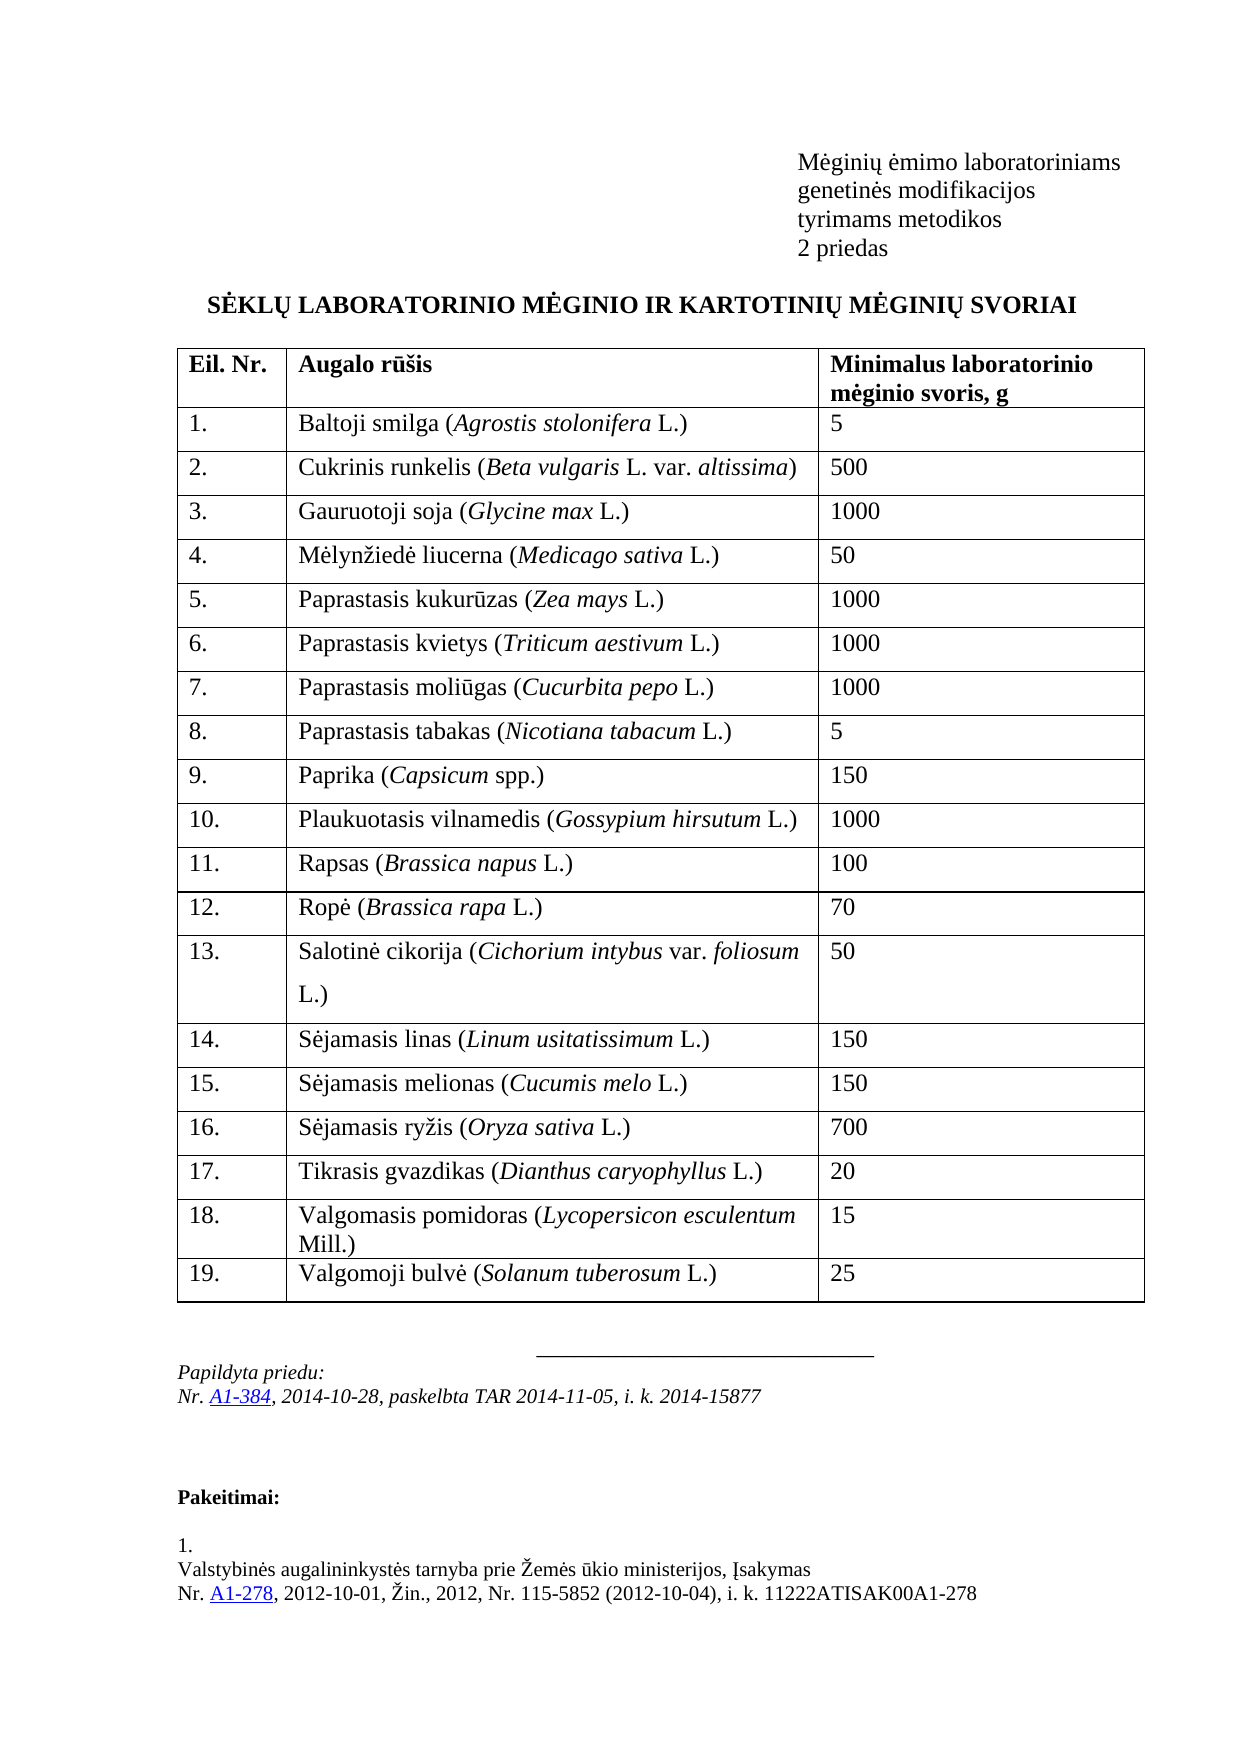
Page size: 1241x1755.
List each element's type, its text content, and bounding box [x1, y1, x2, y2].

text Mėginių ėmimo laboratoriniams genetinės modifikacijos tyrimams metodikos [797, 147, 1122, 233]
table_cell 17. [178, 1156, 286, 1199]
table_cell Paprastasis kvietys (Triticum aestivum L.) [287, 628, 818, 671]
table_cell 13. [178, 936, 286, 1023]
table_cell Valgomoji bulvė (Solanum tuberosum L.) [287, 1259, 818, 1301]
table_header Eil. Nr. [178, 349, 286, 407]
table_cell Mėlynžiedė liucerna (Medicago sativa L.) [287, 540, 818, 583]
table_cell 5 [819, 716, 1144, 759]
table_cell 8. [178, 716, 286, 759]
table_cell 19. [178, 1259, 286, 1301]
text 1. [177, 1533, 1122, 1557]
table_cell Rapsas (Brassica napus L.) [287, 848, 818, 891]
table_header Augalo rūšis [287, 349, 818, 407]
text Nr. A1-278, 2012-10-01, Žin., 2012, Nr. 115-5852 (2012-10-04), i. k. 11222ATISAK00A1-278 [177, 1581, 1122, 1605]
text Papildyta priedu: [177, 1360, 1122, 1384]
table_cell 15 [819, 1200, 1144, 1257]
table_cell 7. [178, 672, 286, 715]
table_header Minimalus laboratorinio mėginio svoris, g [819, 349, 1144, 407]
table_cell 150 [819, 1024, 1144, 1067]
table_cell 70 [819, 893, 1144, 935]
table_cell 16. [178, 1112, 286, 1155]
table_cell 2. [178, 452, 286, 495]
table_cell 3. [178, 496, 286, 539]
text 2 priedas [797, 233, 1122, 262]
table_cell 1000 [819, 584, 1144, 627]
table_cell 18. [178, 1200, 286, 1257]
table_cell Baltoji smilga (Agrostis stolonifera L.) [287, 408, 818, 451]
table_cell 100 [819, 848, 1144, 891]
table_cell Paprastasis moliūgas (Cucurbita pepo L.) [287, 672, 818, 715]
table_cell 10. [178, 804, 286, 847]
table_cell 700 [819, 1112, 1144, 1155]
table_cell Cukrinis runkelis (Beta vulgaris L. var. altissima) [287, 452, 818, 495]
table_cell 50 [819, 936, 1144, 1023]
text Pakeitimai: [177, 1485, 1122, 1509]
table_cell 500 [819, 452, 1144, 495]
table_cell 5. [178, 584, 286, 627]
table_cell 12. [178, 893, 286, 935]
table_cell Paprastasis tabakas (Nicotiana tabacum L.) [287, 716, 818, 759]
table_cell 20 [819, 1156, 1144, 1199]
table_cell Gauruotoji soja (Glycine max L.) [287, 496, 818, 539]
table_cell Valgomasis pomidoras (Lycopersicon esculentum Mill.) [287, 1200, 818, 1257]
table_cell 1. [178, 408, 286, 451]
table_cell 15. [178, 1068, 286, 1111]
table_cell Salotinė cikorija (Cichorium intybus var. foliosum L.) [287, 936, 818, 1023]
text Valstybinės augalininkystės tarnyba prie Žemės ūkio ministerijos, Įsakymas [177, 1557, 1122, 1581]
table_cell 1000 [819, 628, 1144, 671]
table_cell 9. [178, 760, 286, 803]
table_cell 150 [819, 760, 1144, 803]
table_cell 11. [178, 848, 286, 891]
table_cell 25 [819, 1259, 1144, 1301]
table_cell 6. [178, 628, 286, 671]
table_cell Paprastasis kukurūzas (Zea mays L.) [287, 584, 818, 627]
table_cell 1000 [819, 496, 1144, 539]
table_cell 1000 [819, 672, 1144, 715]
text Nr. A1-384, 2014-10-28, paskelbta TAR 2014-11-05, i. k. 2014-15877 [177, 1384, 1122, 1408]
table_cell Sėjamasis melionas (Cucumis melo L.) [287, 1068, 818, 1111]
table_cell 4. [178, 540, 286, 583]
table_cell Sėjamasis ryžis (Oryza sativa L.) [287, 1112, 818, 1155]
table_cell 5 [819, 408, 1144, 451]
table_cell Sėjamasis linas (Linum usitatissimum L.) [287, 1024, 818, 1067]
text ___________________________ [288, 1331, 1122, 1360]
table_cell 1000 [819, 804, 1144, 847]
table_cell 150 [819, 1068, 1144, 1111]
table_cell Ropė (Brassica rapa L.) [287, 893, 818, 935]
table_cell Plaukuotasis vilnamedis (Gossypium hirsutum L.) [287, 804, 818, 847]
table_cell Tikrasis gvazdikas (Dianthus caryophyllus L.) [287, 1156, 818, 1199]
table_cell 14. [178, 1024, 286, 1067]
text SĖKLŲ LABORATORINIO MĖGINIO IR KARTOTINIŲ MĖGINIŲ SVORIAI [162, 291, 1122, 319]
table_cell 50 [819, 540, 1144, 583]
table_cell Paprika (Capsicum spp.) [287, 760, 818, 803]
